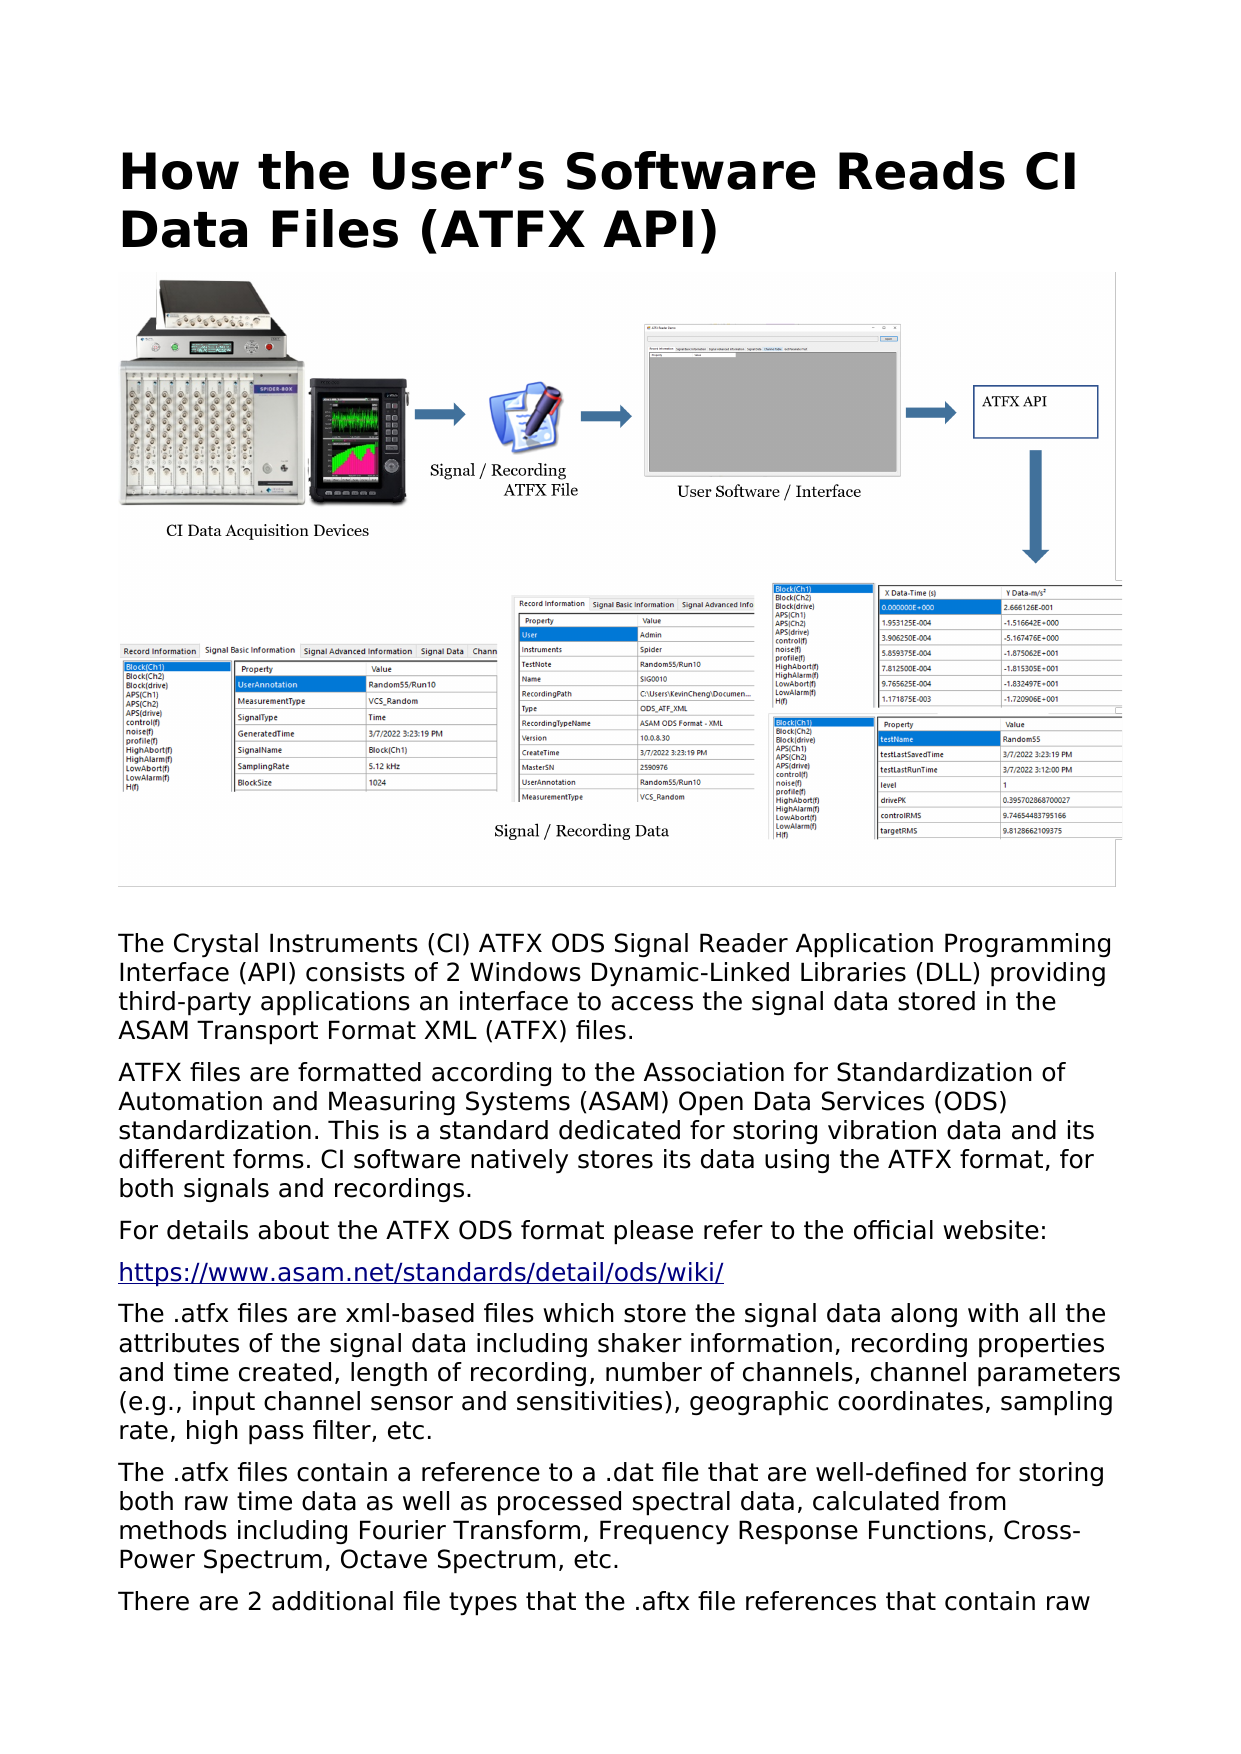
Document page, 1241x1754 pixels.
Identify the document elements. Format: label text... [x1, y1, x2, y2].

text The Crystal Instruments (CI) ATFX ODS Signal Reader Application Programming Interface (API) consists of 2 Windows Dynamic-Linked Libraries (DLL) providing third-party applications an interface to access the signal data stored in the ASAM Transport Format XML (ATFX) files. [118, 929, 1122, 1045]
text The .atfx files contain a reference to a .dat file that are well-defined for storing both raw time data as well as processed spectral data, calculated from methods including Fourier Transform, Frequency Response Functions, Cross-Power Spectrum, Octave Spectrum, etc. [118, 1458, 1122, 1574]
subtitle How the User’s Software Reads CI Data Files (ATFX API) [118, 143, 1122, 259]
text The .atfx files are xml-based files which store the signal data along with all the attributes of the signal data including shaker information, recording properties and time created, length of recording, number of channels, channel parameters (e.g., input channel sensor and sensitivities), geographic coordinates, sampling rate, high pass filter, etc. [118, 1299, 1122, 1445]
text There are 2 additional file types that the .aftx file references that contain raw [118, 1587, 1122, 1616]
text ATFX files are formatted according to the Association for Standardization of Automation and Measuring Systems (ASAM) Open Data Services (ODS) standardization. This is a standard dedicated for storing vibration data and its different forms. CI software natively stores its data using the ATFX format, for both signals and recordings. [118, 1058, 1122, 1204]
text https://www.asam.net/standards/detail/ods/wiki/ [118, 1258, 1122, 1287]
text For details about the ATFX ODS format please refer to the official website: [118, 1216, 1122, 1245]
picture [118, 272, 1123, 887]
